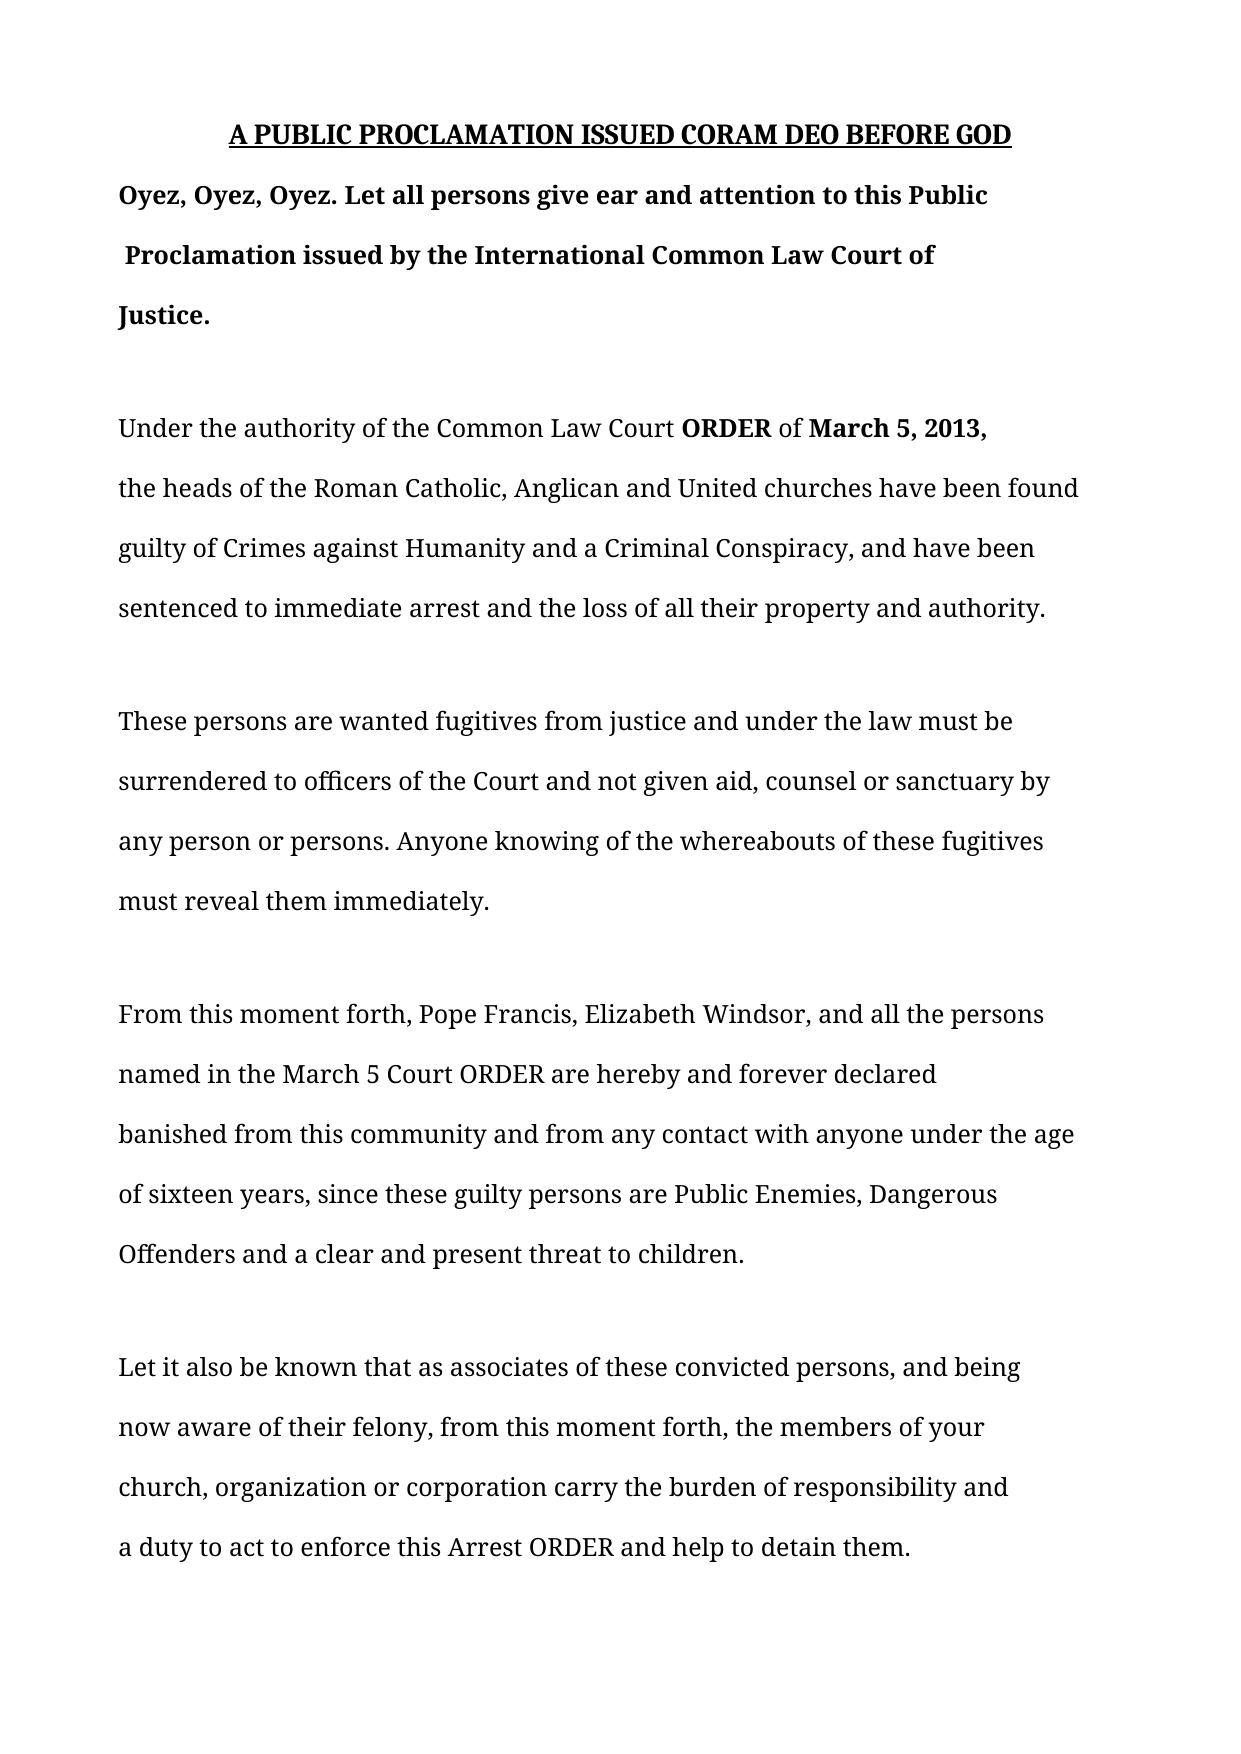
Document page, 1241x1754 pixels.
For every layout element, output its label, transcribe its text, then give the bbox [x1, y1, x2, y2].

text Justice. [118, 297, 1122, 332]
text church, organization or corporation carry the burden of responsibility and [118, 1469, 1122, 1504]
text These persons are wanted fugitives from justice and under the law must be [118, 703, 1122, 738]
text a duty to act to enforce this Arrest ORDER and help to detain them. [118, 1529, 1122, 1564]
text Proclamation issued by the International Common Law Court of [118, 237, 1122, 272]
text any person or persons. Anyone knowing of the whereabouts of these fugitives [118, 823, 1122, 858]
text guilty of Crimes against Humanity and a Criminal Conspiracy, and have been [118, 531, 1122, 564]
text Let it also be known that as associates of these convicted persons, and being [118, 1349, 1122, 1384]
text From this moment forth, Pope Francis, Elizabeth Windsor, and all the persons [118, 997, 1122, 1031]
text Offenders and a clear and present threat to children. [118, 1237, 1122, 1271]
text named in the March 5 Court ORDER are hereby and forever declared [118, 1057, 1122, 1091]
text Oyez, Oyez, Oyez. Let all persons give ear and attention to this Public [118, 177, 1122, 212]
text A PUBLIC PROCLAMATION ISSUED CORAM DEO BEFORE GOD [118, 118, 1122, 152]
text the heads of the Roman Catholic, Anglican and United churches have been found [118, 471, 1122, 504]
text must reveal them immediately. [118, 883, 1122, 918]
text sentenced to immediate arrest and the loss of all their property and authority. [118, 591, 1122, 624]
text surrendered to officers of the Court and not given aid, counsel or sanctuary by [118, 763, 1122, 798]
text now aware of their felony, from this moment forth, the members of your [118, 1409, 1122, 1444]
text banished from this community and from any contact with anyone under the age [118, 1117, 1122, 1151]
text Under the authority of the Common Law Court ORDER of March 5, 2013, [118, 411, 1122, 444]
text of sixteen years, since these guilty persons are Public Enemies, Dangerous [118, 1177, 1122, 1211]
